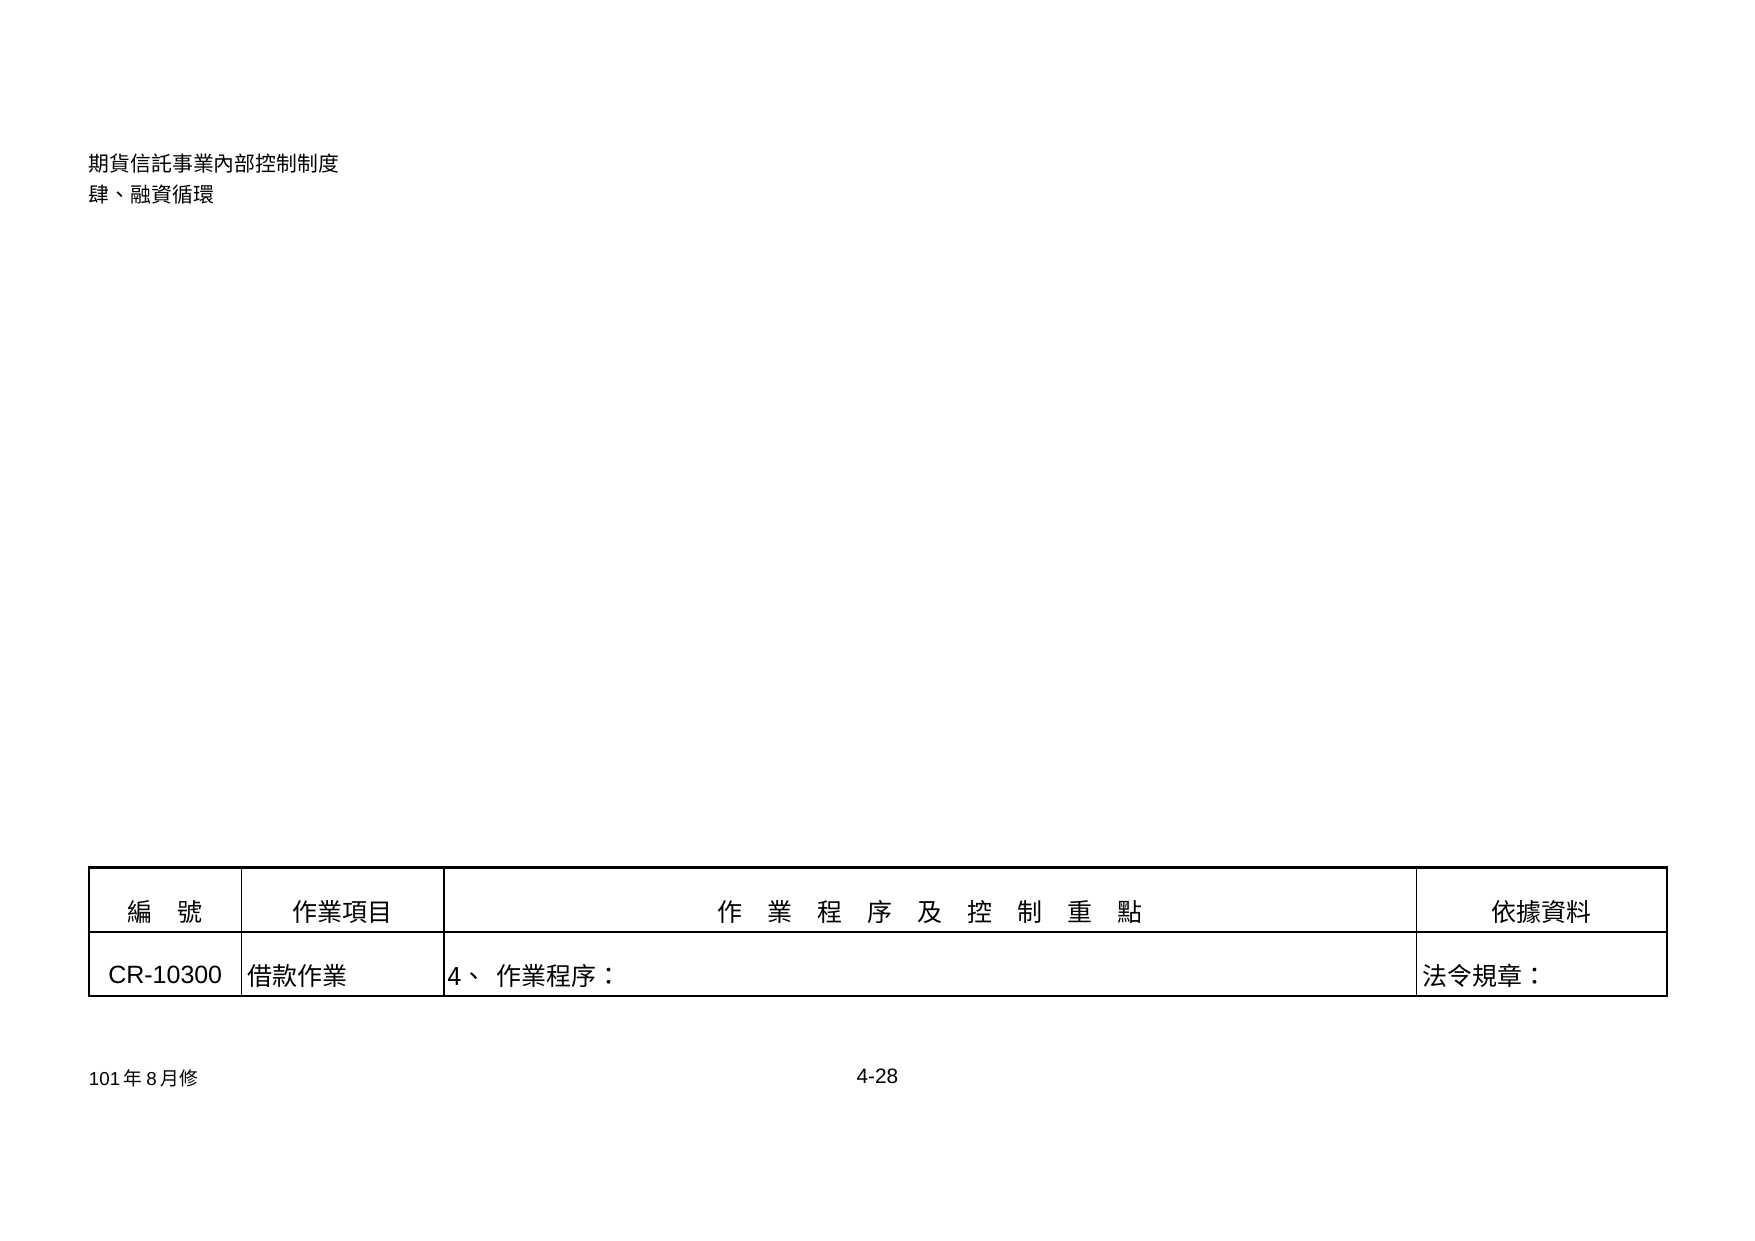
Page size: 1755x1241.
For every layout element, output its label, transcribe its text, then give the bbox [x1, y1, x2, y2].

table_cell 作業程序： 借款額度申請 財務單位應根據年度預算評估借款額度之適當性，填寫「簽呈」說明借款額度、借款條件、借款原因、設定質押或擔保等相關與銀行往來條件資料，分析各項利弊得失及未來對公司財務狀況之影響，並瞭解未來獲利是否足以償付本息，若決定想向金融機構舉債，應進一步比較各家銀行之借款條件（額度、利率、期間及擔保品）。 到期應償還借款者，應及早規劃還款之資金來源。 長期資金需求應以長期資金支應，避免以短期資金支應。 借款如係指定用途者，應依計劃或約定行事，不可移供他用。 公司財務單位定期編製現金收支預估表以評估現金缺口及融資需求。 對金融保險機構借款事宜，應指配權責單位辦理，借款時應經權責單位核准後，方可辦理各項規定手續。 期貨信託事業為因應期貨信託基金管理辦法之期貨信託契約巨額受益憑證之買回條款所規定之事由及期貨信託基金管理辦法第七十四條第一項但書，得依期貨信託事業管理規則第二十五條之規定以該期貨信託基金之資產為擔保向金融機構辦理借款，並以支付買回價金缺口為限。 公司若有上述借款情況，應於二日內公告借款之內容及原因，若借款到期，公司應於借款屆滿日之日起二日內公告之。 借款合約訂定及額度動用: 金融機構核准借款額度後，與金融機構之借款合約應按照印鑑使用管理辦法之規定辦理。 若屬於期貨信託事業管理規則第二十五條之規定而有向金融機構借款之情事者，與金融機構之借款合約應明訂借款金額逕撥入期貨信託基金專戶。 公司若依照其貨信託事業管理規則第二十五條之規定提供期貨信託之資產或公司資產作為抵質押借款之用時，應依「融資循環之抵質押及保證作業」程序辦理。 公司應依照契約所訂條件履行各項義務(如維持公司債務比率或流動率等財務條件)，並按期繳納本息。 財務單位應每月定期編製「金融保險機構借款明細表」，經財務主管覆核後存檔。明細表之內容至少應包括金融機構名稱、借款種類及額度、擔保品種類、借款用途及借款還款之日期、金額。 公司有期貨信託事業管理規則第二十五條所稱之借款情況者，應將上述之借款決策及相關核准過程，做成書面記錄並建檔，該資料應保存五年。 借款額度之申請、合約簽訂、借款之償還等手續應經過適當之核准及記錄。 借款成立後，承辦之財務人員應針對借款銀行名稱、可動用借款額度、已動用額度、到期日、融資種類、利率、還款付息情形及抵押或質押之擔保品列表管理，定期與相關借款記錄核對，並呈權責主管審核，以隨時掌握借款及還款之動態。 控制重點： 公司應符合期貨信託基金管理辦法之期貨信託契約巨額受益憑證之買回條款所規定之事由及期貨信託基金管理辦法第七十四條第一項但書之規定才得以該期貨信託基金之資產為擔保，向金融機構辦理借款。 公司有期貨信託事業管理規則第二十五條規定之借款或還清借款之情事者應於事實發生二日內公告。 借款額度之申請、合約簽訂、借款之償還等手續應經過適當之核准及記錄。 屬於期貨信託事業管理規則第二十五條規定之借款之決策過程應作成書面記錄並建檔，且應保存五年。 若屬於期貨信託事業管理規則第二十五條規定之借款應於借款合約中載明借款金額逕撥入期貨信託基金專戶。 借款之交易應依照公司之規定依權責主管核准，必要時應由董事會核准同意。 借款如係指定用途者，應依計劃或約定行事，不可移供他用。 借款之印鑑之使用應依本公司「管理控制制度之印鑑使用管理辦法」相關之規定辦理。 銀行將借款撥入期貨信託基金專戶或公司帳戶後，財務單位應立即確認款項，並將相關資料送會計人員及時入帳。 財務單位應每月定期編製「金融保險機構借款明細表」，經權責主管覆核後存檔。 [445, 933, 1416, 995]
table_cell 借款作業 [242, 933, 443, 995]
table_header 作 業 程 序 及 控 制 重 點 [445, 869, 1416, 931]
table_header 作業項目 [242, 869, 443, 931]
table_header 編 號 [90, 869, 241, 931]
table_header 依據資料 [1417, 869, 1666, 931]
table_cell 法令規章： 公司章程 印鑑使用管理辦法 期貨信託事業管理規則第25條 期貨信託基金管理辦法第74條 使用表單： 簽呈 借款申請書 借款額度動用申請書 董事會議事錄 借款契約 金融保險機構借款明細表 [1417, 933, 1666, 995]
table_cell CR-10300 [90, 933, 241, 995]
